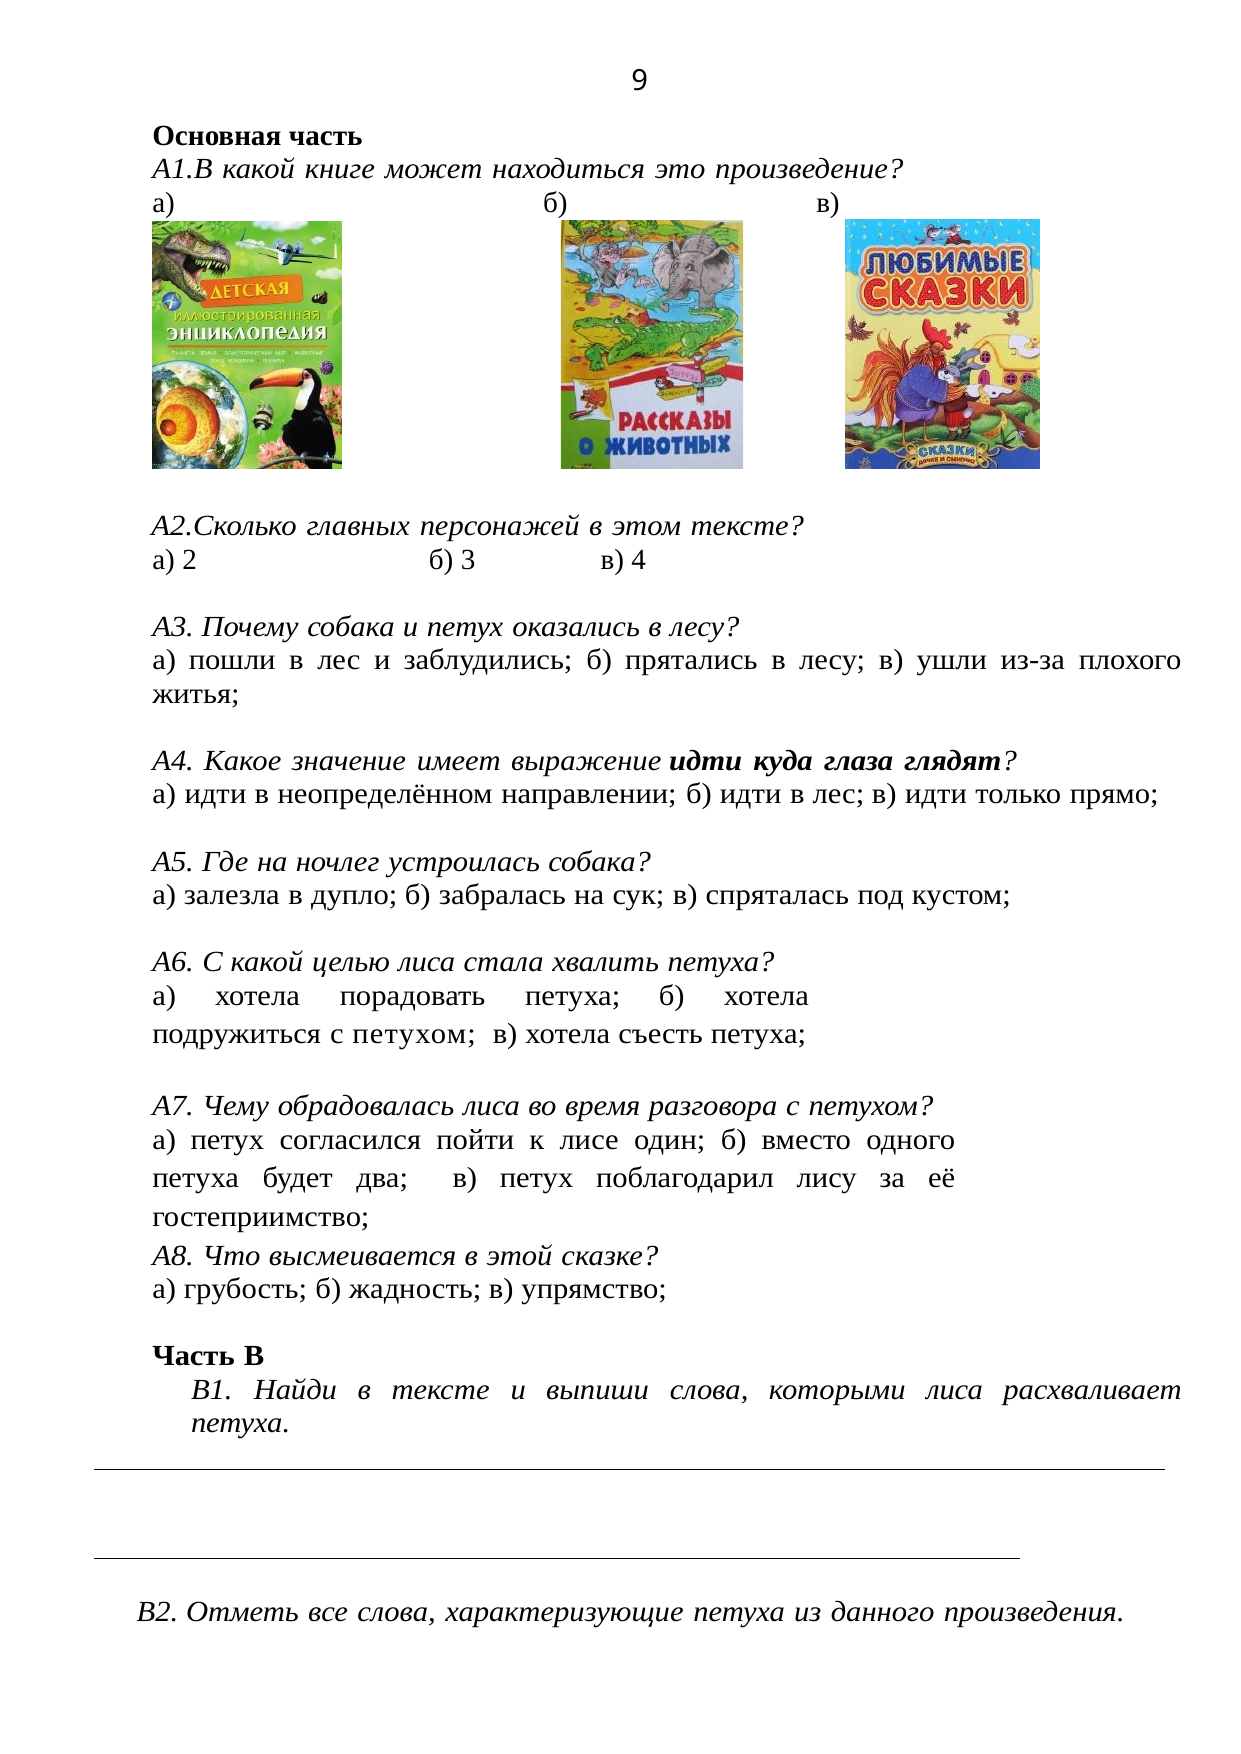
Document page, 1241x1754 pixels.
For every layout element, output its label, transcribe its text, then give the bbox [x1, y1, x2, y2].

picture [845, 219, 1040, 469]
picture [560, 220, 744, 469]
subtitle Часть В [152, 1338, 1181, 1372]
text А3. Почему собака и петух оказались в лесу? [152, 609, 1181, 642]
subtitle Основная часть [152, 118, 1181, 152]
text а) грубость; б) жадность; в) упрямство; [152, 1271, 1181, 1305]
picture [152, 221, 342, 469]
text В1. Найди в тексте и выпиши слова, которыми лиса расхваливает петуха. [191, 1372, 1181, 1439]
subtitle а) хотела порадовать петуха; б) хотела подружиться с петухом; в) хотела съесть петуха; [152, 978, 809, 1050]
subtitle а) 2 б) 3 в) 4 [152, 542, 1181, 575]
text А7. Чему обрадовалась лиса во время разговора с петухом? [152, 1088, 1181, 1122]
text А4. Какое значение имеет выражение идти куда глаза глядят? [152, 743, 1181, 777]
text В2. Отметь все слова, характеризующие петуха из данного произведения. [136, 1594, 1181, 1627]
subtitle а) пошли в лес и заблудились; б) прятались в лесу; в) ушли из-за плохого житья; [152, 642, 1181, 709]
text А5. Где на ночлег устроилась собака? [152, 844, 1181, 877]
subtitle а) идти в неопределённом направлении; б) идти в лес; в) идти только прямо; [152, 777, 1181, 810]
subtitle а) залезла в дупло; б) забралась на сук; в) спряталась под кустом; [152, 877, 1181, 911]
text А8. Что высмеивается в этой сказке? [152, 1238, 1181, 1271]
text А6. С какой целью лиса стала хвалить петуха? [152, 944, 1181, 978]
text А1.В какой книге может находиться это произведение? [152, 152, 1181, 185]
text а) б) в) [152, 185, 1181, 219]
text А2.Сколько главных персонажей в этом тексте? [98, 508, 1181, 542]
subtitle а) петух согласился пойти к лисе один; б) вместо одного петуха будет два; в) петух поблагодарил лису за её гостеприимство; [152, 1122, 956, 1233]
